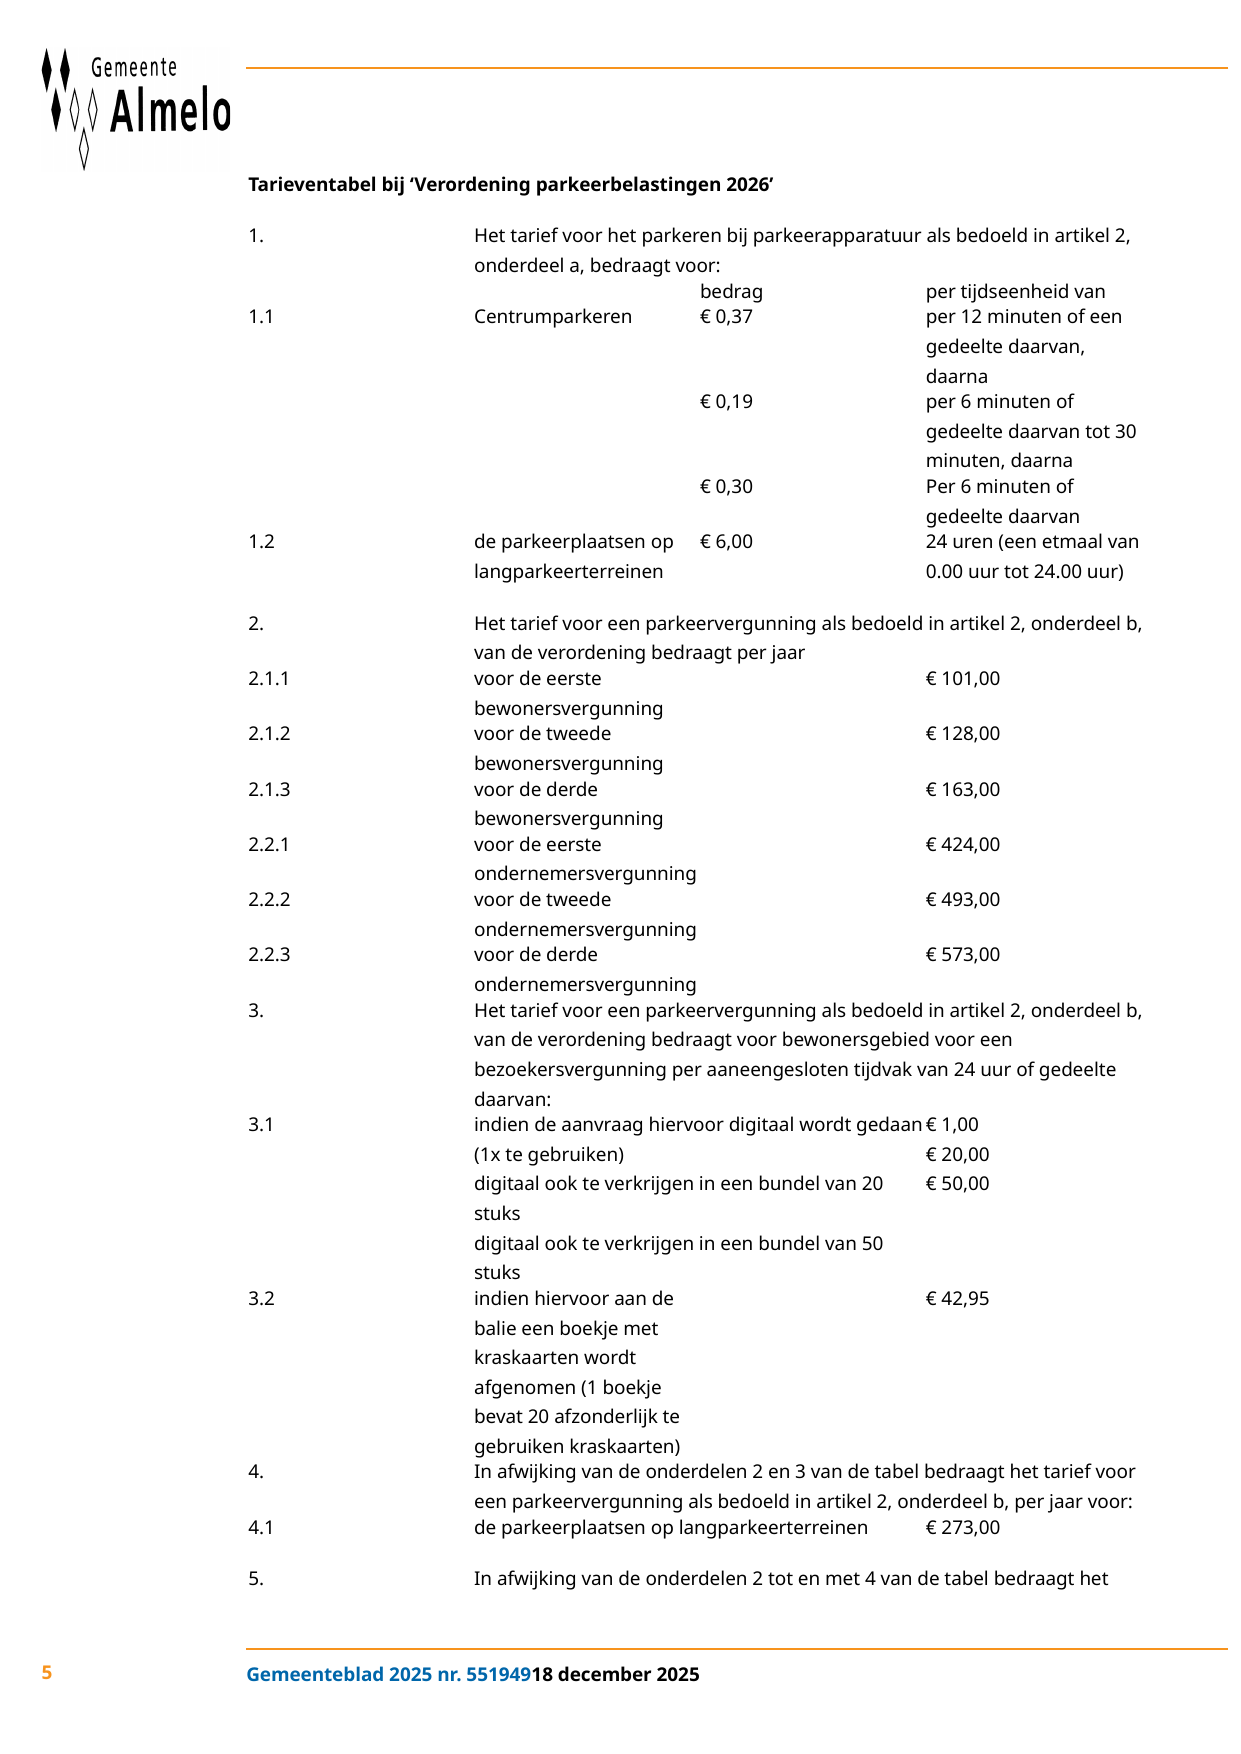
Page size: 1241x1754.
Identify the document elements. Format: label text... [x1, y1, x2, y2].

table_cell € 424,00 [926, 831, 1152, 886]
table_cell 3. [248, 997, 474, 1111]
table_cell bedrag [700, 278, 926, 304]
table_cell [248, 278, 474, 304]
table_cell € 273,00 [926, 1514, 1152, 1540]
table_cell de parkeerplaatsen op langparkeerterreinen [474, 1514, 926, 1540]
table_cell Het tarief voor een parkeervergunning als bedoeld in artikel 2, onderdeel b, van de verordening bedraagt per jaar [474, 610, 1152, 665]
table_cell € 42,95 [926, 1285, 1152, 1459]
table_cell voor de derde ondernemersvergunning [474, 942, 700, 997]
table_cell voor de tweede bewonersvergunning [474, 720, 700, 776]
table_cell 2. [248, 610, 474, 665]
table_cell [700, 776, 926, 831]
table_cell [700, 665, 926, 720]
table_cell [248, 1540, 474, 1566]
table_cell Het tarief voor een parkeervergunning als bedoeld in artikel 2, onderdeel b, van de verordening bedraagt voor bewonersgebied voor een bezoekersvergunning per aaneengesloten tijdvak van 24 uur of gedeelte daarvan: [474, 997, 1152, 1111]
table_cell [248, 197, 474, 223]
table_cell [474, 197, 700, 223]
table_cell € 493,00 [926, 886, 1152, 942]
table_cell [248, 584, 474, 610]
table_cell 1. [248, 223, 474, 278]
table_cell € 128,00 [926, 720, 1152, 776]
table_cell € 6,00 [700, 529, 926, 584]
picture [41, 47, 231, 172]
table_cell voor de eerste ondernemersvergunning [474, 831, 700, 886]
table_cell 1.2 [248, 529, 474, 584]
table_cell € 0,37 [700, 304, 926, 388]
table_cell 4.1 [248, 1514, 474, 1540]
table_cell € 163,00 [926, 776, 1152, 831]
table_cell [248, 474, 474, 529]
table_cell € 573,00 [926, 942, 1152, 997]
table_header Tarieventabel bij ‘Verordening parkeerbelastingen 2026’ [248, 171, 1152, 197]
table_cell per 12 minuten of een gedeelte daarvan, daarna [926, 304, 1152, 388]
table_cell Het tarief voor het parkeren bij parkeerapparatuur als bedoeld in artikel 2, onderdeel a, bedraagt voor: [474, 223, 1152, 278]
table_cell In afwijking van de onderdelen 2 tot en met 4 van de tabel bedraagt het [474, 1566, 1152, 1591]
table_cell Per 6 minuten of gedeelte daarvan [926, 474, 1152, 529]
table_cell In afwijking van de onderdelen 2 en 3 van de tabel bedraagt het tarief voor een parkeervergunning als bedoeld in artikel 2, onderdeel b, per jaar voor: [474, 1459, 1152, 1514]
table_cell voor de derde bewonersvergunning [474, 776, 700, 831]
table_cell 4. [248, 1459, 474, 1514]
table_cell indien hiervoor aan de balie een boekje met kraskaarten wordt afgenomen (1 boekje bevat 20 afzonderlijk te gebruiken kraskaarten) [474, 1285, 700, 1459]
table_cell [248, 389, 474, 473]
table_cell 1.1 [248, 304, 474, 388]
table_cell 24 uren (een etmaal van 0.00 uur tot 24.00 uur) [926, 529, 1152, 584]
table_cell indien de aanvraag hiervoor digitaal wordt gedaan (1x te gebruiken) digitaal ook te verkrijgen in een bundel van 20 stuks digitaal ook te verkrijgen in een bundel van 50 stuks [474, 1111, 926, 1285]
table_cell 3.2 [248, 1285, 474, 1459]
table_cell Centrumparkeren [474, 304, 700, 388]
table_cell [474, 474, 700, 529]
table_cell [700, 1285, 926, 1459]
table_cell 2.1.2 [248, 720, 474, 776]
table_cell [474, 278, 700, 304]
table_cell voor de eerste bewonersvergunning [474, 665, 700, 720]
table_cell per tijdseenheid van [926, 278, 1152, 304]
table_cell € 0,19 [700, 389, 926, 473]
table_cell de parkeerplaatsen op langparkeerterreinen [474, 529, 700, 584]
table_cell [700, 831, 926, 886]
table_cell [474, 389, 700, 473]
table_cell € 101,00 [926, 665, 1152, 720]
table_cell [700, 1540, 926, 1566]
table_cell 2.1.3 [248, 776, 474, 831]
table_cell [700, 720, 926, 776]
table_cell € 1,00 € 20,00 € 50,00 [926, 1111, 1152, 1285]
table_cell [474, 584, 700, 610]
table_cell [700, 197, 926, 223]
table_cell 2.2.2 [248, 886, 474, 942]
table_cell [926, 197, 1152, 223]
table_cell 5. [248, 1566, 474, 1591]
table_cell [700, 942, 926, 997]
table_cell [700, 584, 926, 610]
table_cell voor de tweede ondernemersvergunning [474, 886, 700, 942]
table_cell [474, 1540, 700, 1566]
table_cell 2.2.1 [248, 831, 474, 886]
table_cell [926, 1540, 1152, 1566]
table_cell [926, 584, 1152, 610]
table_cell per 6 minuten of gedeelte daarvan tot 30 minuten, daarna [926, 389, 1152, 473]
table_cell 2.1.1 [248, 665, 474, 720]
table_cell € 0,30 [700, 474, 926, 529]
table_cell 3.1 [248, 1111, 474, 1285]
table_cell [700, 886, 926, 942]
table_cell 2.2.3 [248, 942, 474, 997]
